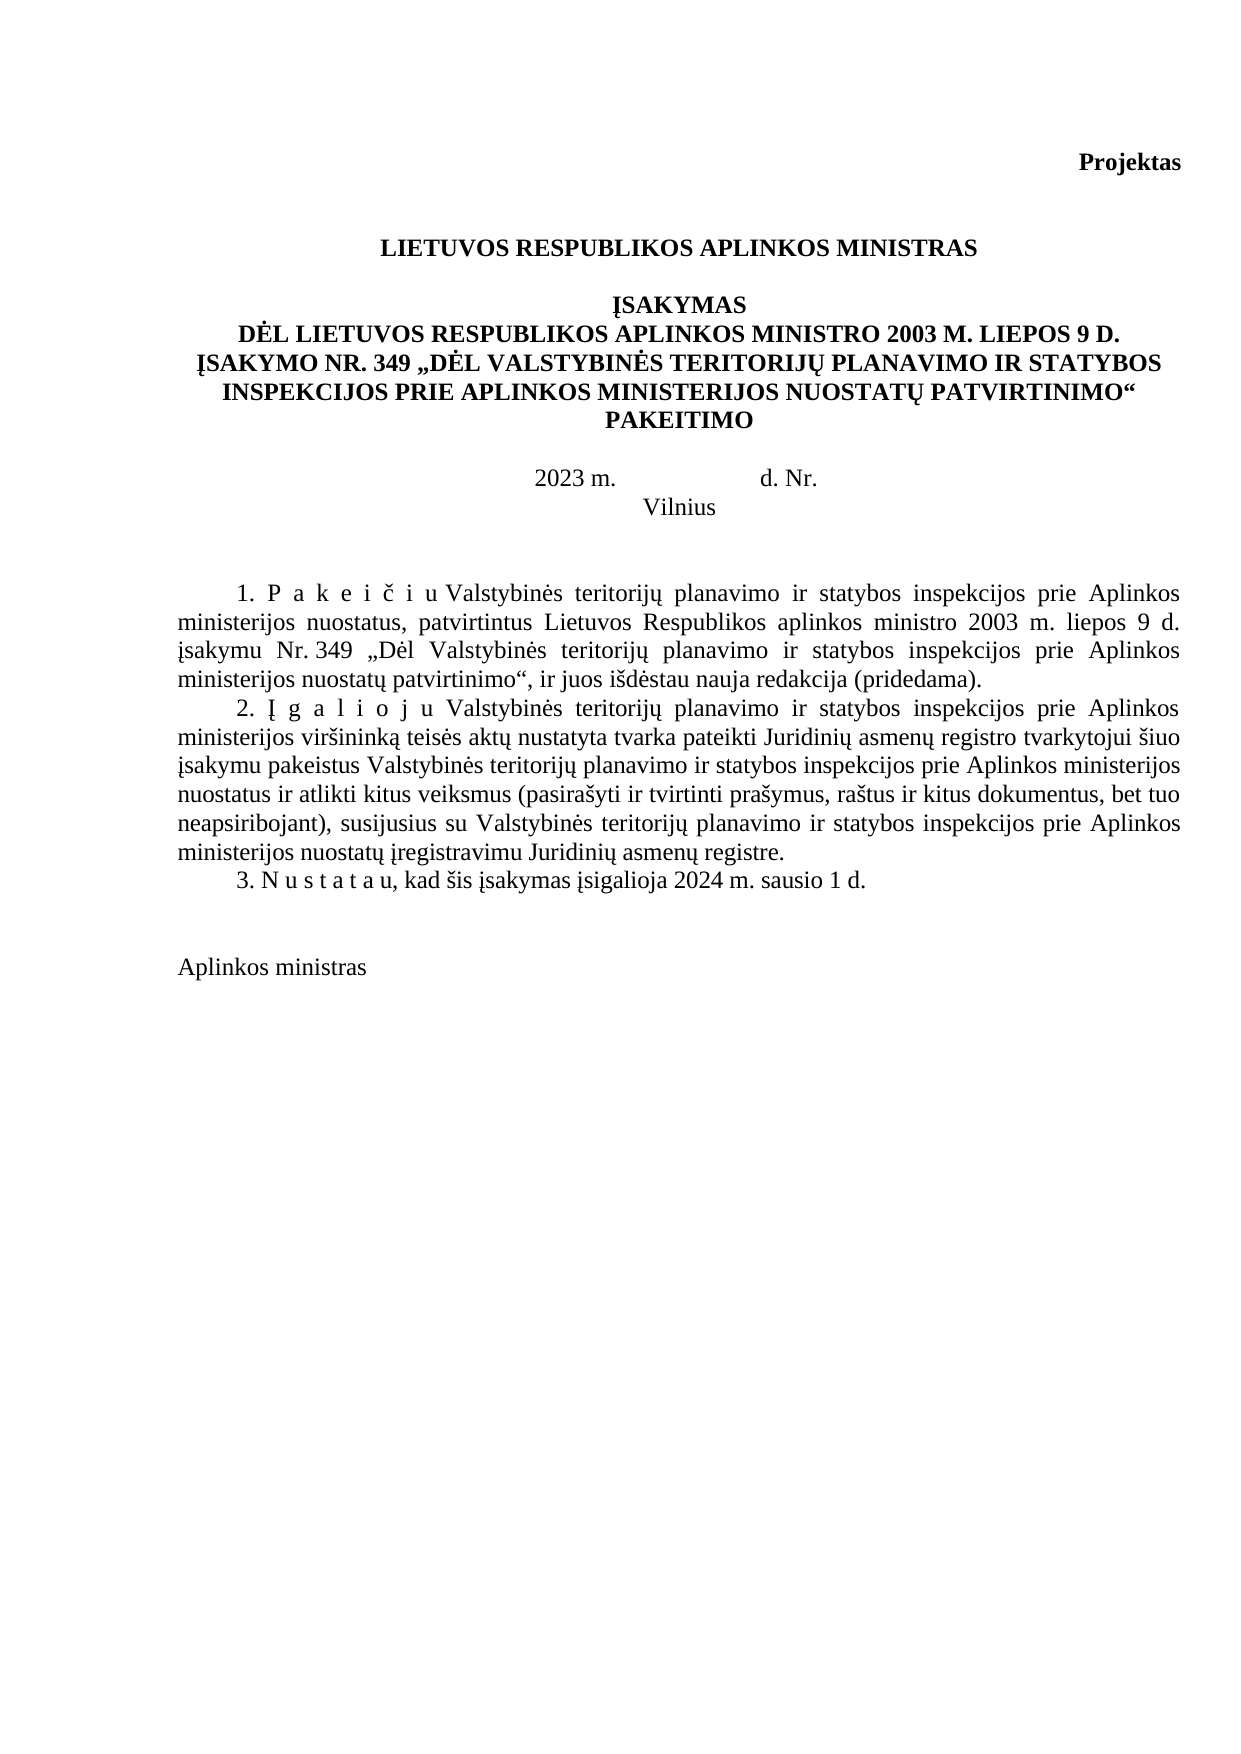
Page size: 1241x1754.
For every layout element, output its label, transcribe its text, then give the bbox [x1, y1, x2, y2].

text 3. N u s t a t a u, kad šis įsakymas įsigalioja 2024 m. sausio 1 d. [177, 866, 1181, 894]
text 2023 m. d. Nr. [177, 463, 1181, 492]
text Vilnius [177, 492, 1181, 521]
text 2. Į g a l i o j u Valstybinės teritorijų planavimo ir statybos inspekcijos prie Aplinkos ministerijos viršininką teisės aktų nustatyta tvarka pateikti Juridinių asmenų registro tvarkytojui šiuo įsakymu pakeistus Valstybinės teritorijų planavimo ir statybos inspekcijos prie Aplinkos ministerijos nuostatus ir atlikti kitus veiksmus (pasirašyti ir tvirtinti prašymus, raštus ir kitus dokumentus, bet tuo neapsiribojant), susijusius su Valstybinės teritorijų planavimo ir statybos inspekcijos prie Aplinkos ministerijos nuostatų įregistravimu Juridinių asmenų registre. [177, 693, 1181, 866]
text LIETUVOS RESPUBLIKOS APLINKOS MINISTRAS [177, 233, 1181, 262]
text Aplinkos ministras [177, 952, 1181, 981]
text DĖL lietuvos respublikos aplinkos ministro 2003 m. liepos 9 d. įsakymo Nr. 349 „dėl valstybinės teritorijų planavimo ir statybos inspekcijos prie aplinkos ministerijos nuostatų patvirtinimo“ pakeitimo [177, 319, 1181, 434]
text ĮSAKYMAS [177, 291, 1181, 319]
text Projektas [177, 147, 1181, 176]
text 1. P a k e i č i u Valstybinės teritorijų planavimo ir statybos inspekcijos prie Aplinkos ministerijos nuostatus, patvirtintus Lietuvos Respublikos aplinkos ministro 2003 m. liepos 9 d. įsakymu Nr. 349 „Dėl Valstybinės teritorijų planavimo ir statybos inspekcijos prie Aplinkos ministerijos nuostatų patvirtinimo“, ir juos išdėstau nauja redakcija (pridedama). [177, 578, 1181, 693]
